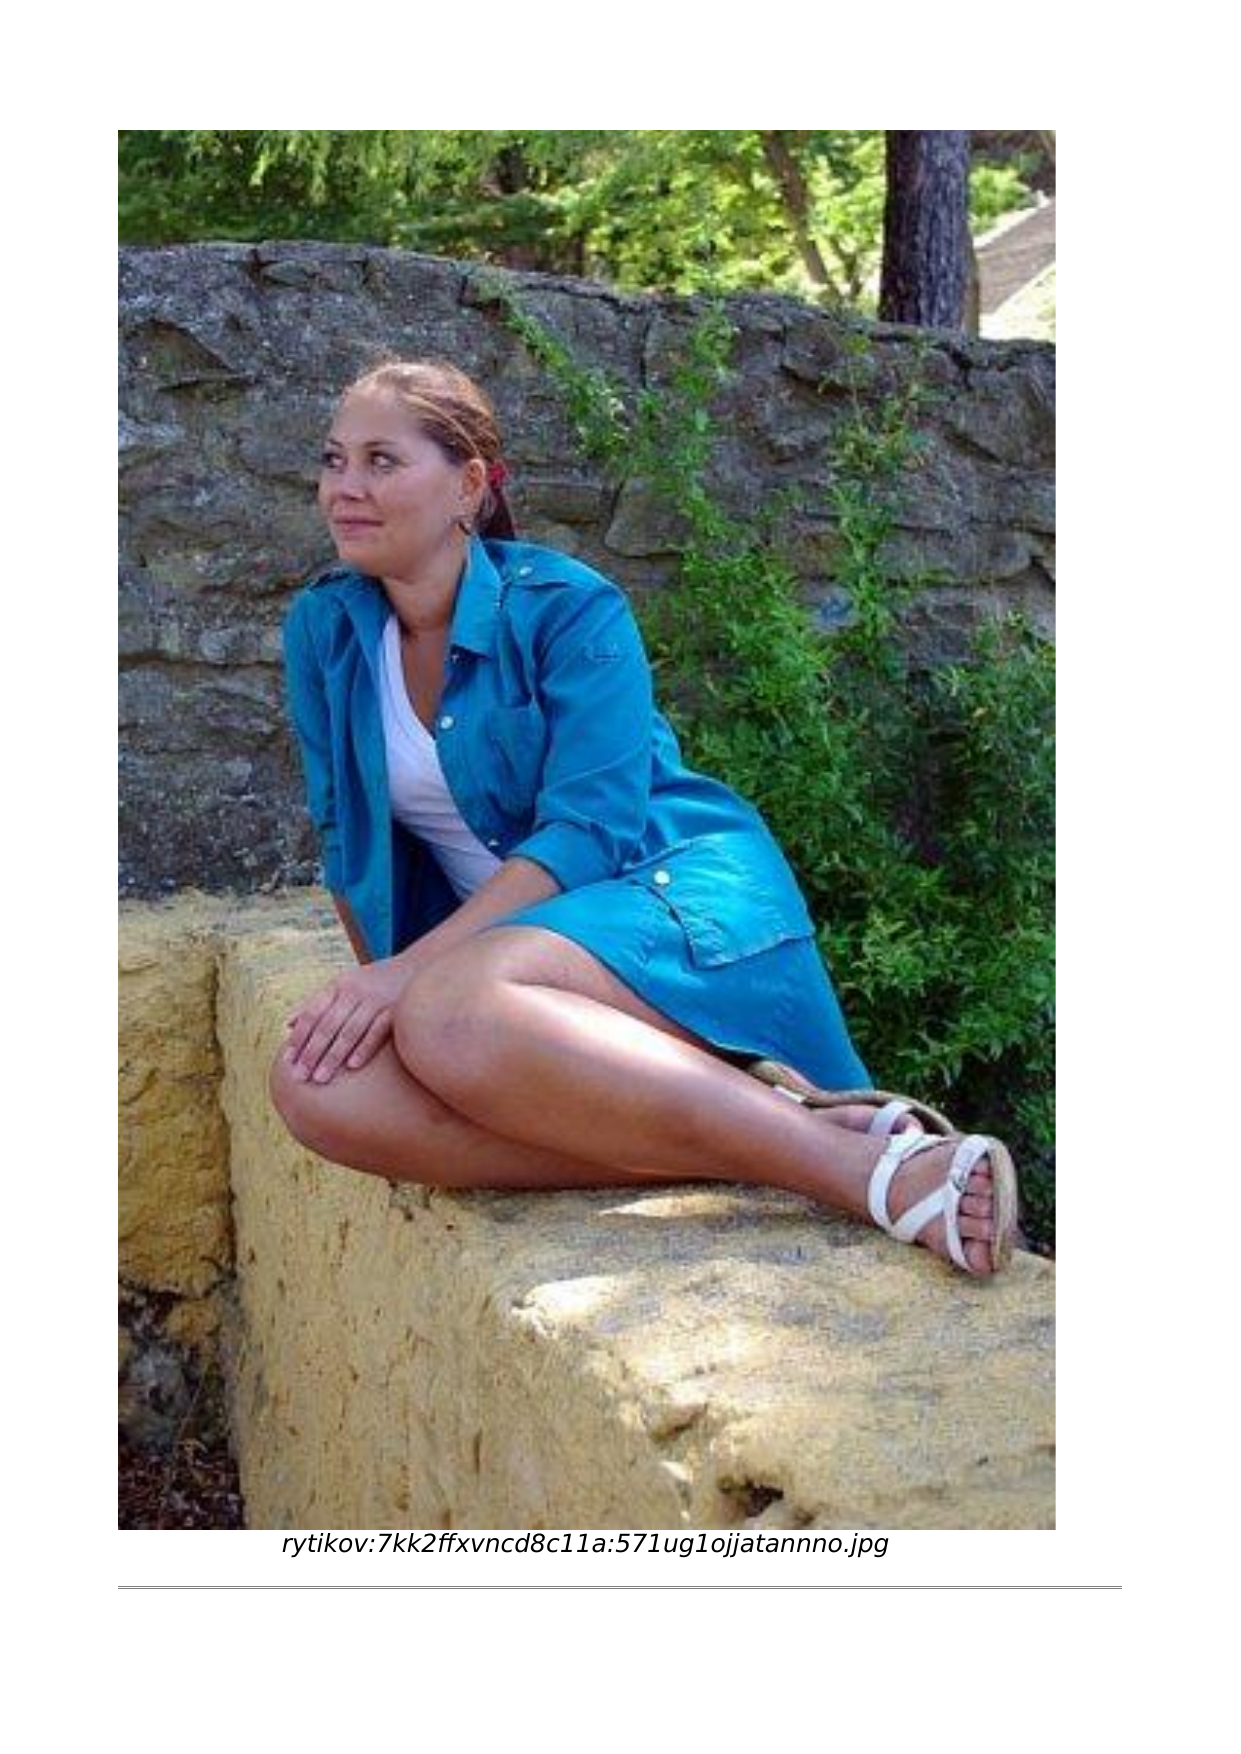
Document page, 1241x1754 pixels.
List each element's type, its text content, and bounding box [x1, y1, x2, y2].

text rytikov:7kk2ffxvncd8c11a:571ug1ojjatannno.jpg [118, 1530, 1056, 1559]
picture [118, 130, 1056, 1530]
